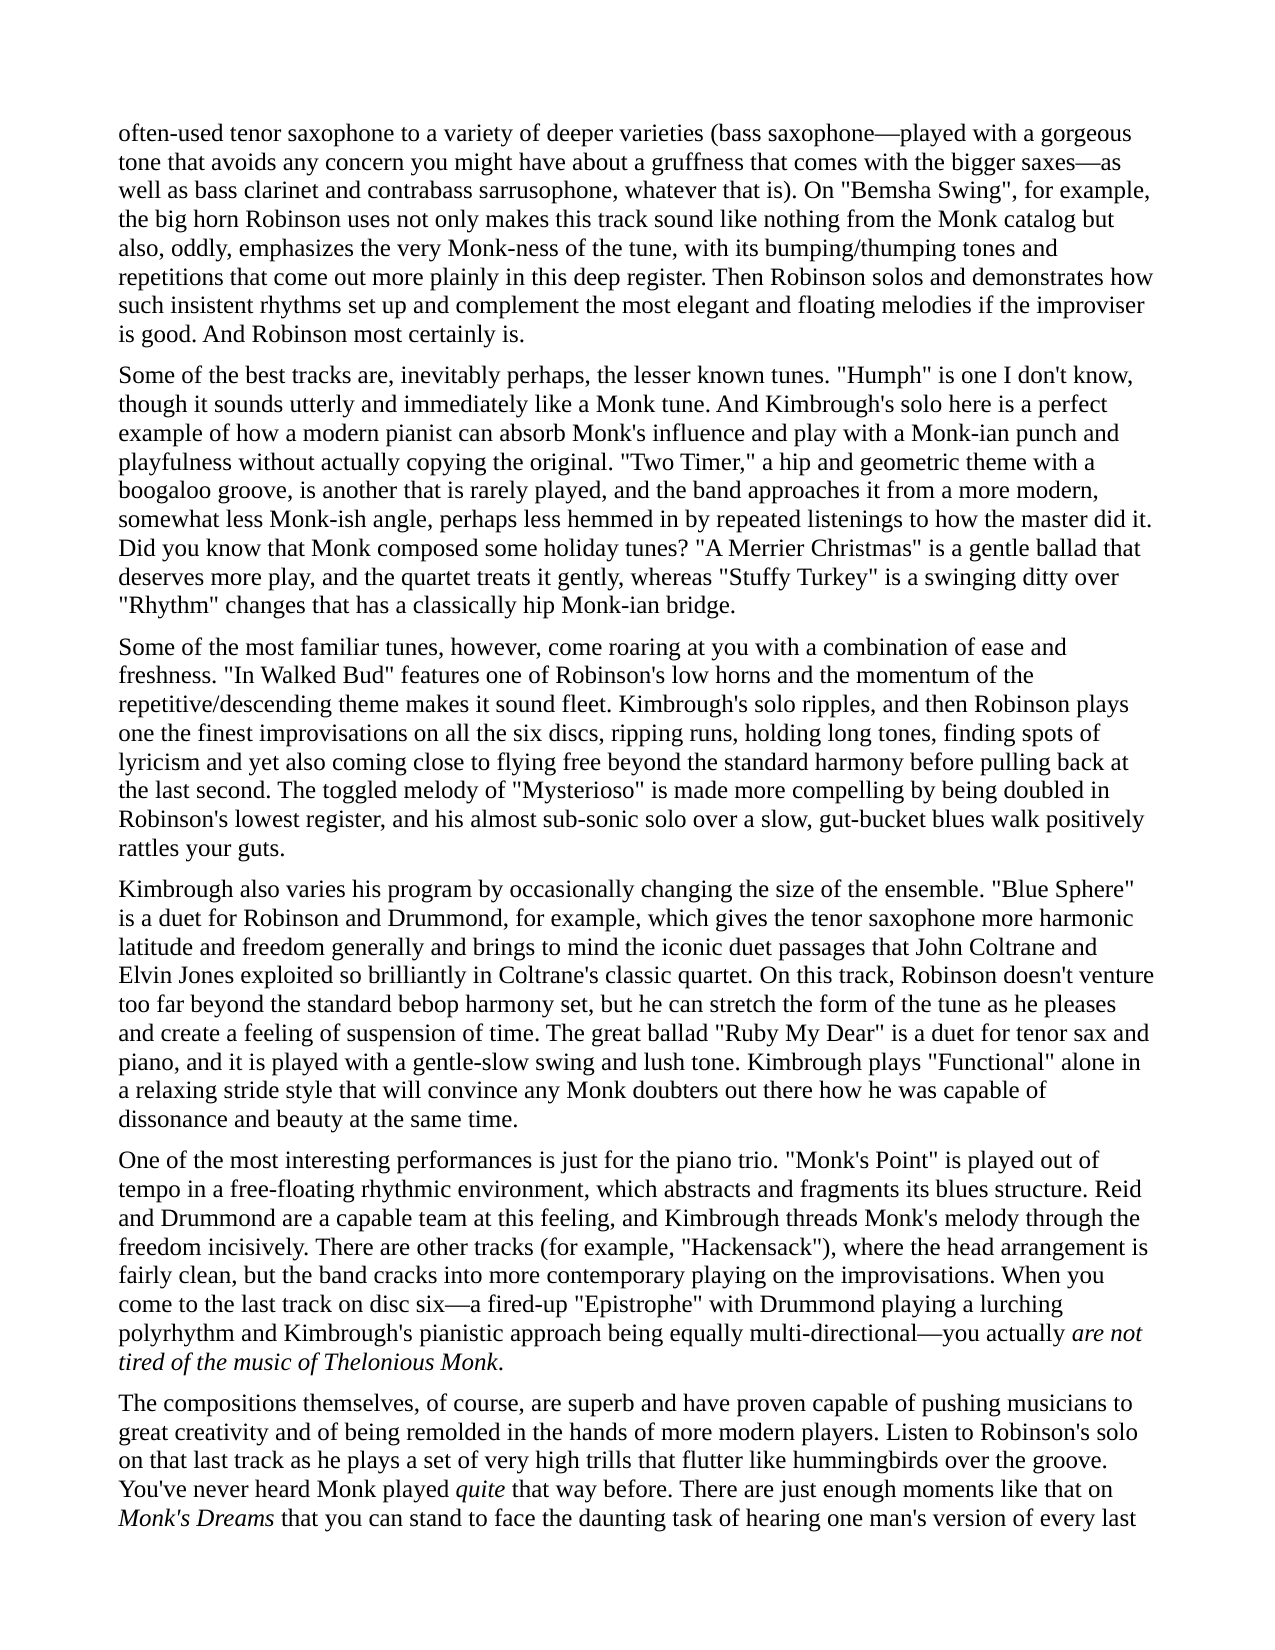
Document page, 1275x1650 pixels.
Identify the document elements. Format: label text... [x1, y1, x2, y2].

text Some of the most familiar tunes, however, come roaring at you with a combination of ease and freshness. "In Walked Bud" features one of Robinson's low horns and the momentum of the repetitive/descending theme makes it sound fleet. Kimbrough's solo ripples, and then Robinson plays one the finest improvisations on all the six discs, ripping runs, holding long tones, finding spots of lyricism and yet also coming close to flying free beyond the standard harmony before pulling back at the last second. The toggled melody of "Mysterioso" is made more compelling by being doubled in Robinson's lowest register, and his almost sub-sonic solo over a slow, gut-bucket blues walk positively rattles your guts. [118, 632, 1157, 862]
text The compositions themselves, of course, are superb and have proven capable of pushing musicians to great creativity and of being remolded in the hands of more modern players. Listen to Robinson's solo on that last track as he plays a set of very high trills that flutter like hummingbirds over the groove. You've never heard Monk played quite that way before. There are just enough moments like that on Monk's Dreams that you can stand to face the daunting task of hearing one man's version of every last [118, 1388, 1157, 1532]
text Some of the best tracks are, inevitably perhaps, the lesser known tunes. "Humph" is one I don't know, though it sounds utterly and immediately like a Monk tune. And Kimbrough's solo here is a perfect example of how a modern pianist can absorb Monk's influence and play with a Monk-ian punch and playfulness without actually copying the original. "Two Timer," a hip and geometric theme with a boogaloo groove, is another that is rarely played, and the band approaches it from a more modern, somewhat less Monk-ish angle, perhaps less hemmed in by repeated listenings to how the master did it. Did you know that Monk composed some holiday tunes? "A Merrier Christmas" is a gentle ballad that deserves more play, and the quartet treats it gently, whereas "Stuffy Turkey" is a swinging ditty over "Rhythm" changes that has a classically hip Monk-ian bridge. [118, 361, 1157, 619]
text One of the most interesting performances is just for the piano trio. "Monk's Point" is played out of tempo in a free-floating rhythmic environment, which abstracts and fragments its blues structure. Reid and Drummond are a capable team at this feeling, and Kimbrough threads Monk's melody through the freedom incisively. There are other tracks (for example, "Hackensack"), where the head arrangement is fairly clean, but the band cracks into more contemporary playing on the improvisations. When you come to the last track on disc six—a fired-up "Epistrophe" with Drummond playing a lurching polyrhythm and Kimbrough's pianistic approach being equally multi-directional—you actually are not tired of the music of Thelonious Monk. [118, 1146, 1157, 1376]
text Kimbrough also varies his program by occasionally changing the size of the ensemble. "Blue Sphere" is a duet for Robinson and Drummond, for example, which gives the tenor saxophone more harmonic latitude and freedom generally and brings to mind the iconic duet passages that John Coltrane and Elvin Jones exploited so brilliantly in Coltrane's classic quartet. On this track, Robinson doesn't venture too far beyond the standard bebop harmony set, but he can stretch the form of the tune as he pleases and create a feeling of suspension of time. The great ballad "Ruby My Dear" is a duet for tenor sax and piano, and it is played with a gentle-slow swing and lush tone. Kimbrough plays "Functional" alone in a relaxing stride style that will convince any Monk doubters out there how he was capable of dissonance and beauty at the same time. [118, 874, 1157, 1133]
text often-used tenor saxophone to a variety of deeper varieties (bass saxophone—played with a gorgeous tone that avoids any concern you might have about a gruffness that comes with the bigger saxes—as well as bass clarinet and contrabass sarrusophone, whatever that is). On "Bemsha Swing", for example, the big horn Robinson uses not only makes this track sound like nothing from the Monk catalog but also, oddly, emphasizes the very Monk-ness of the tune, with its bumping/thumping tones and repetitions that come out more plainly in this deep register. Then Robinson solos and demonstrates how such insistent rhythms set up and complement the most elegant and floating melodies if the improviser is good. And Robinson most certainly is. [118, 118, 1157, 348]
